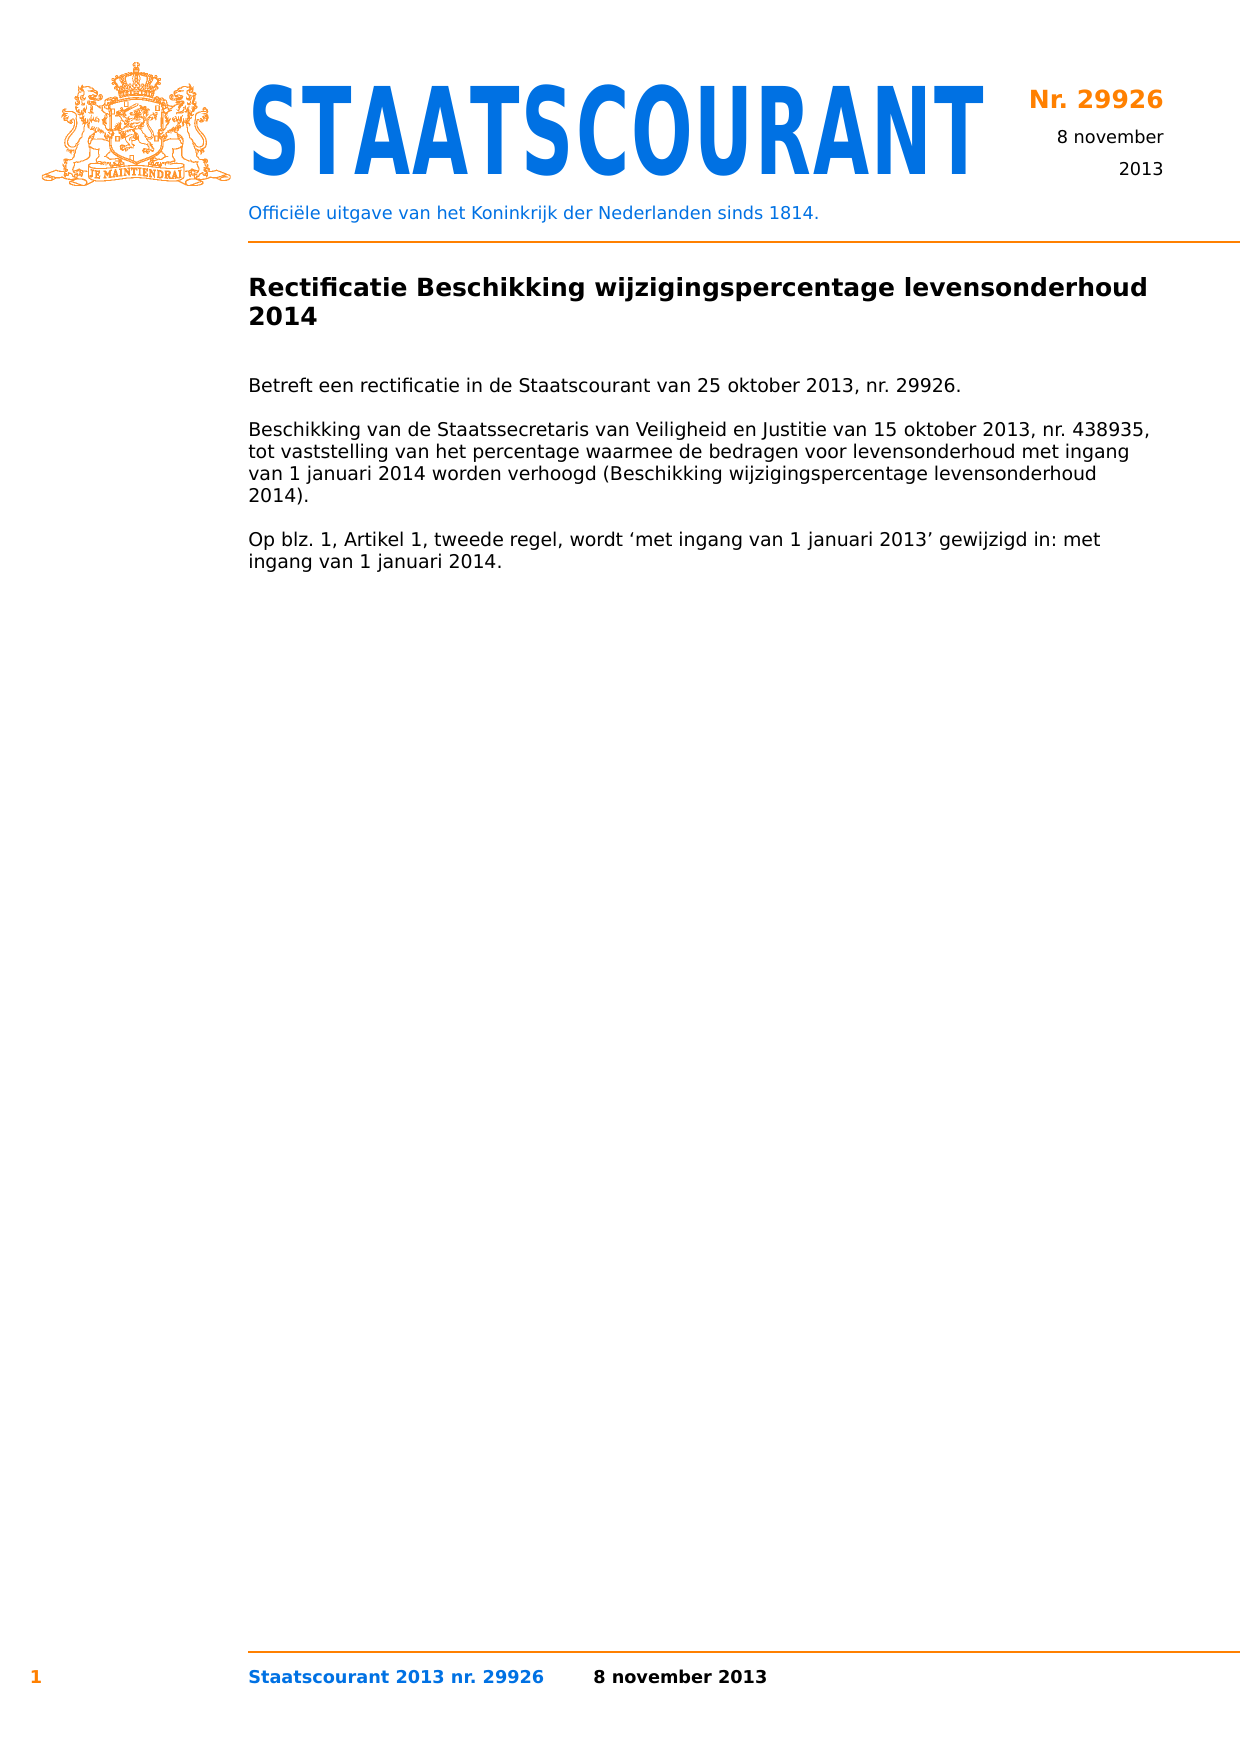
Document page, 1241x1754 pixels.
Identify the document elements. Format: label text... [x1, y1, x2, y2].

table_cell 2013 [998, 153, 1240, 203]
table_cell Officiële uitgave van het Koninkrijk der Nederlanden sinds 1814. [248, 203, 1240, 241]
table_header [25, 62, 248, 241]
picture [41, 62, 231, 186]
table_header Nr. 29926 [998, 62, 1240, 121]
subtitle Rectificatie Beschikking wijzigingspercentage levensonderhoud 2014 [248, 273, 1163, 331]
text Betreft een rectificatie in de Staatscourant van 25 oktober 2013, nr. 29926. [248, 375, 1163, 397]
text Beschikking van de Staatssecretaris van Veiligheid en Justitie van 15 oktober 2013, nr. 438935, tot vaststelling van het percentage waarmee de bedragen voor levensonderhoud met ingang van 1 januari 2014 worden verhoogd (Beschikking wijzigingspercentage levensonderhoud 2014). [248, 419, 1163, 507]
table_header STAATSCOURANT [248, 62, 998, 203]
text Op blz. 1, Artikel 1, tweede regel, wordt ‘met ingang van 1 januari 2013’ gewijzigd in: met ingang van 1 januari 2014. [248, 529, 1163, 573]
table_cell 8 november [998, 121, 1240, 153]
